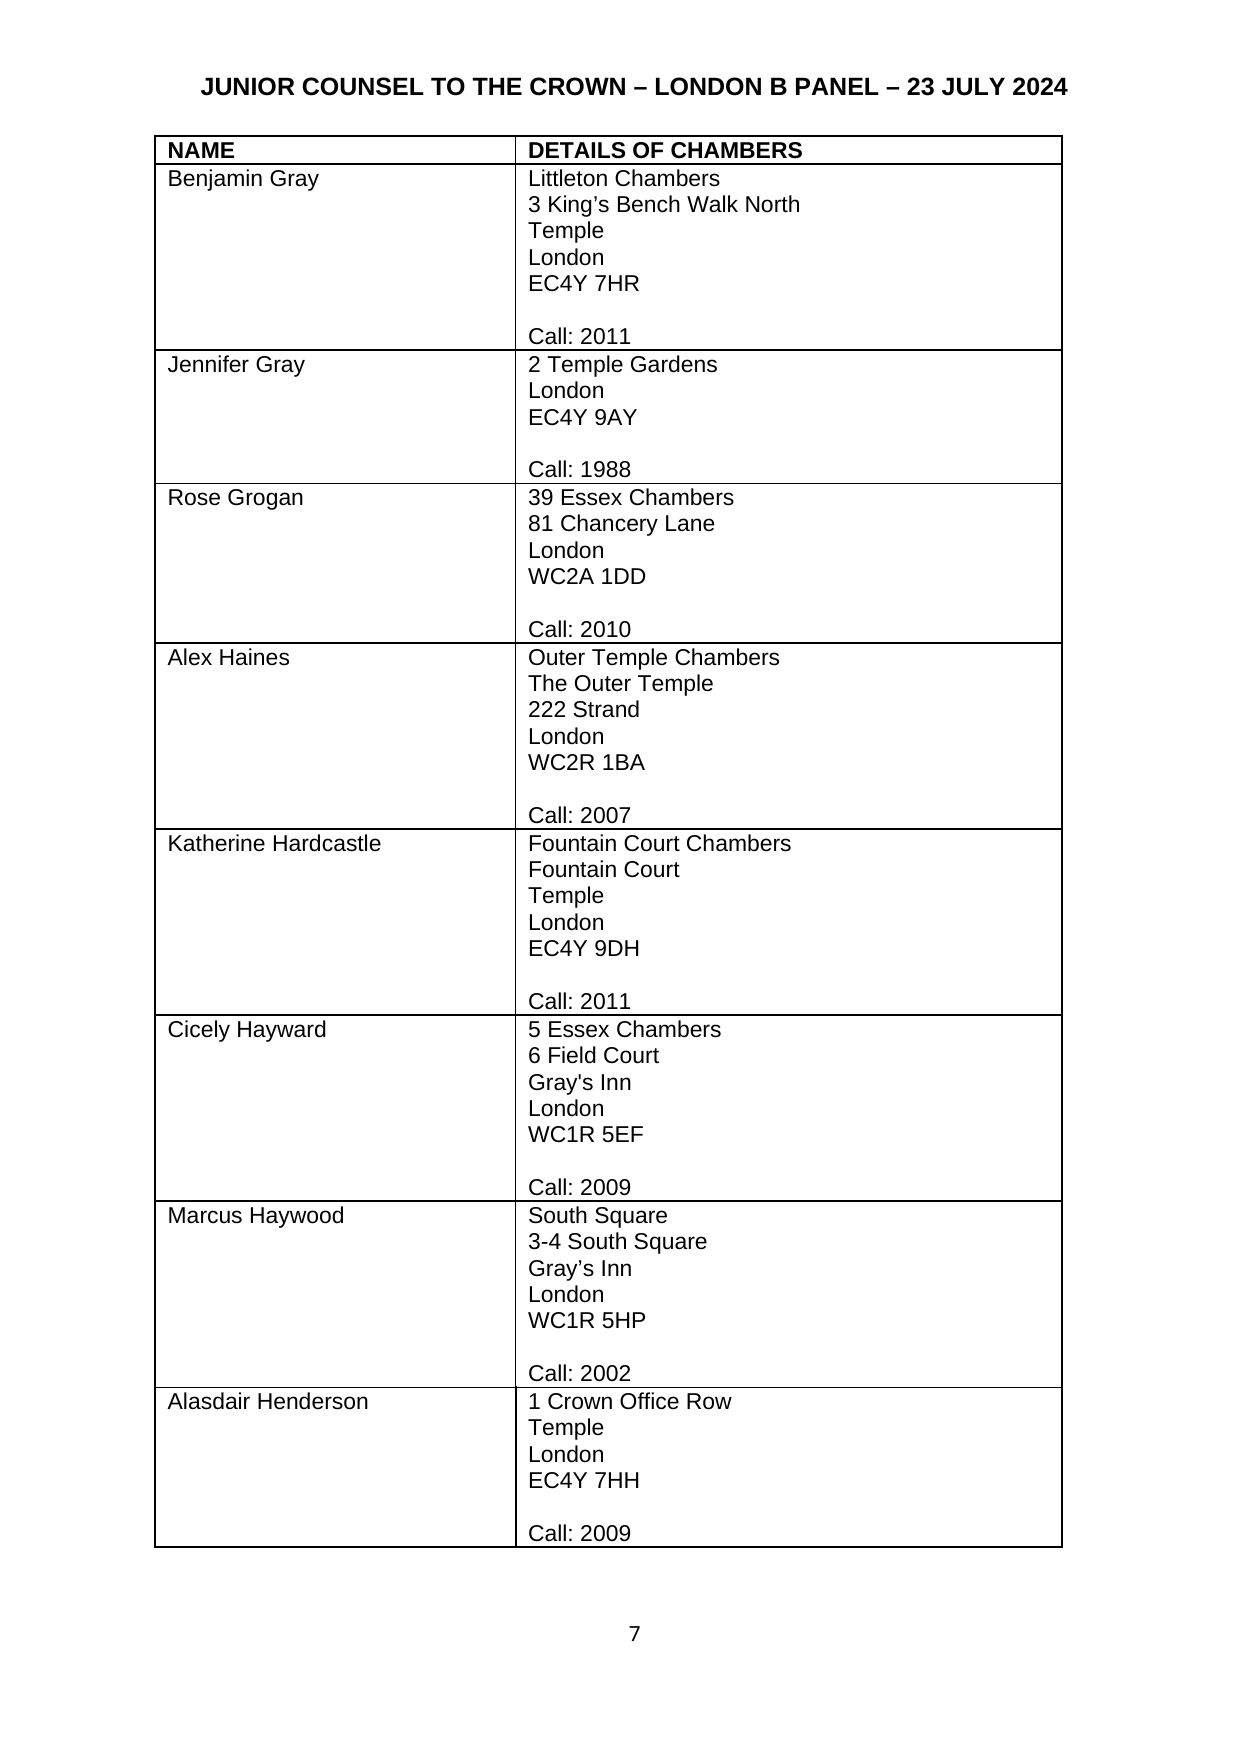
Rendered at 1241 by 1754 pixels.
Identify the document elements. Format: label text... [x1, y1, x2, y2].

table_cell Fountain Court Chambers Fountain Court Temple London EC4Y 9DH Call: 2011 [516, 830, 1061, 1014]
table_cell Outer Temple Chambers The Outer Temple 222 Strand London WC2R 1BA Call: 2007 [516, 644, 1061, 828]
table_header NAME [156, 137, 515, 163]
table_header DETAILS OF CHAMBERS [516, 137, 1061, 163]
table_cell Rose Grogan [156, 484, 515, 642]
table_cell 1 Crown Office Row Temple London EC4Y 7HH Call: 2009 [517, 1388, 1061, 1546]
table_cell Marcus Haywood [156, 1202, 515, 1386]
table_cell Katherine Hardcastle [156, 830, 515, 1014]
table_cell 5 Essex Chambers 6 Field Court Gray's Inn London WC1R 5EF Call: 2009 [516, 1016, 1061, 1200]
table_cell 2 Temple Gardens London EC4Y 9AY Call: 1988 [516, 351, 1061, 482]
table_cell Jennifer Gray [156, 351, 515, 482]
table_cell 39 Essex Chambers 81 Chancery Lane London WC2A 1DD Call: 2010 [516, 484, 1061, 642]
table_cell Littleton Chambers 3 King’s Bench Walk North Temple London EC4Y 7HR Call: 2011 [516, 165, 1061, 349]
table_cell Benjamin Gray [156, 165, 515, 349]
table_cell South Square 3-4 South Square Gray’s Inn London WC1R 5HP Call: 2002 [516, 1202, 1061, 1386]
table_cell Alex Haines [156, 644, 515, 828]
table_cell Cicely Hayward [156, 1016, 515, 1200]
table_cell Alasdair Henderson [156, 1388, 515, 1546]
